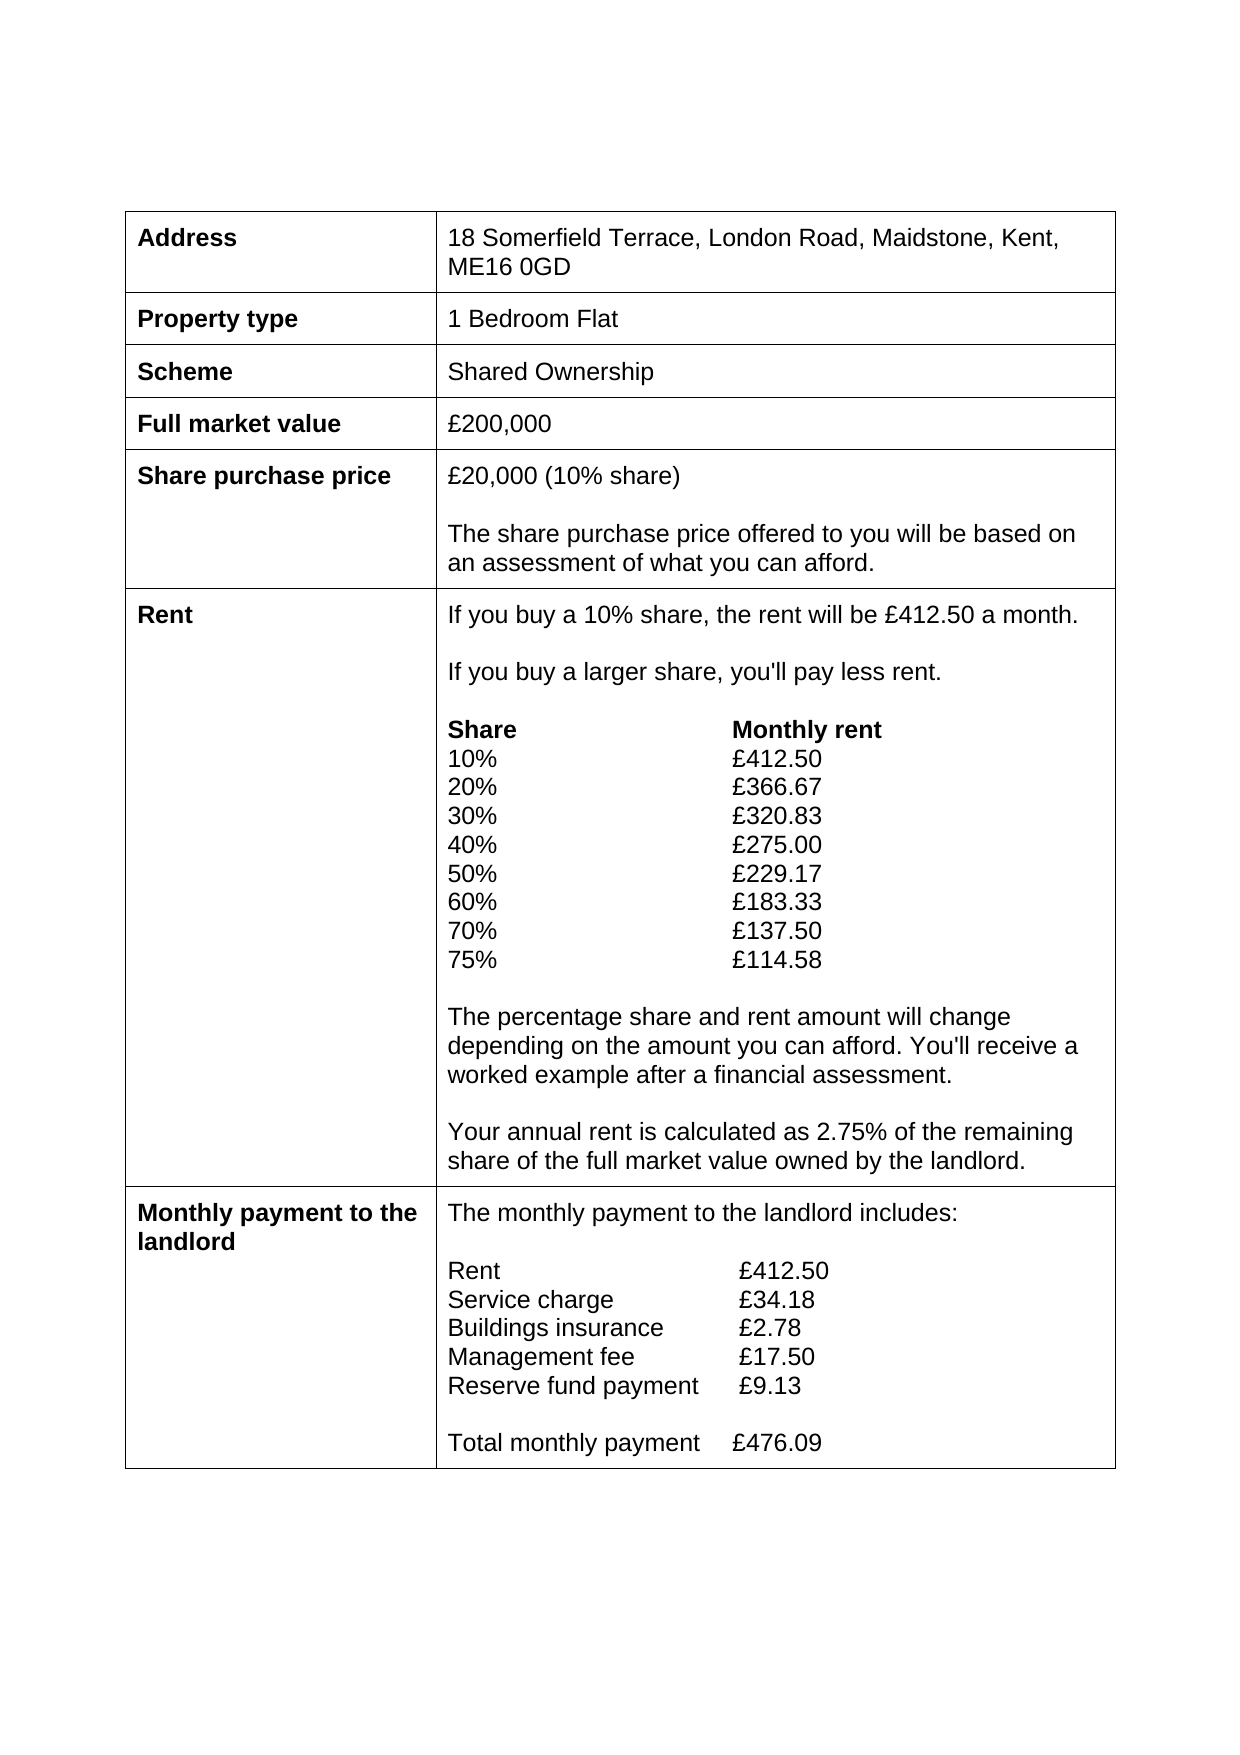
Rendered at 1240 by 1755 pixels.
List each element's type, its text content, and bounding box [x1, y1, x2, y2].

table_cell Monthly payment to the landlord [126, 1187, 436, 1468]
table_cell Share purchase price [126, 450, 436, 587]
table_cell Shared Ownership [437, 345, 1115, 397]
table_cell Scheme [126, 345, 436, 397]
table_cell 1 Bedroom Flat [437, 293, 1115, 344]
table_cell The monthly payment to the landlord includes: Rent £412.50 Service charge £34.18 Buildings insurance £2.78 Management fee £17.50 Reserve fund payment £9.13 Total monthly payment £476.09 [437, 1187, 1115, 1468]
table_cell £200,000 [437, 398, 1115, 449]
table_cell Full market value [126, 398, 436, 449]
table_cell If you buy a 10% share, the rent will be £412.50 a month. If you buy a larger share, you'll pay less rent. Share Monthly rent 10% £412.50 20% £366.67 30% £320.83 40% £275.00 50% £229.17 60% £183.33 70% £137.50 75% £114.58 The percentage share and rent amount will change depending on the amount you can afford. You'll receive a worked example after a financial assessment. Your annual rent is calculated as 2.75% of the remaining share of the full market value owned by the landlord. [437, 589, 1115, 1186]
table_cell £20,000 (10% share) The share purchase price offered to you will be based on an assessment of what you can afford. [437, 450, 1115, 587]
table_cell Rent [126, 589, 436, 1186]
table_header Address [126, 212, 436, 292]
table_cell Property type [126, 293, 436, 344]
table_header 18 Somerfield Terrace, London Road, Maidstone, Kent, ME16 0GD [437, 212, 1115, 292]
